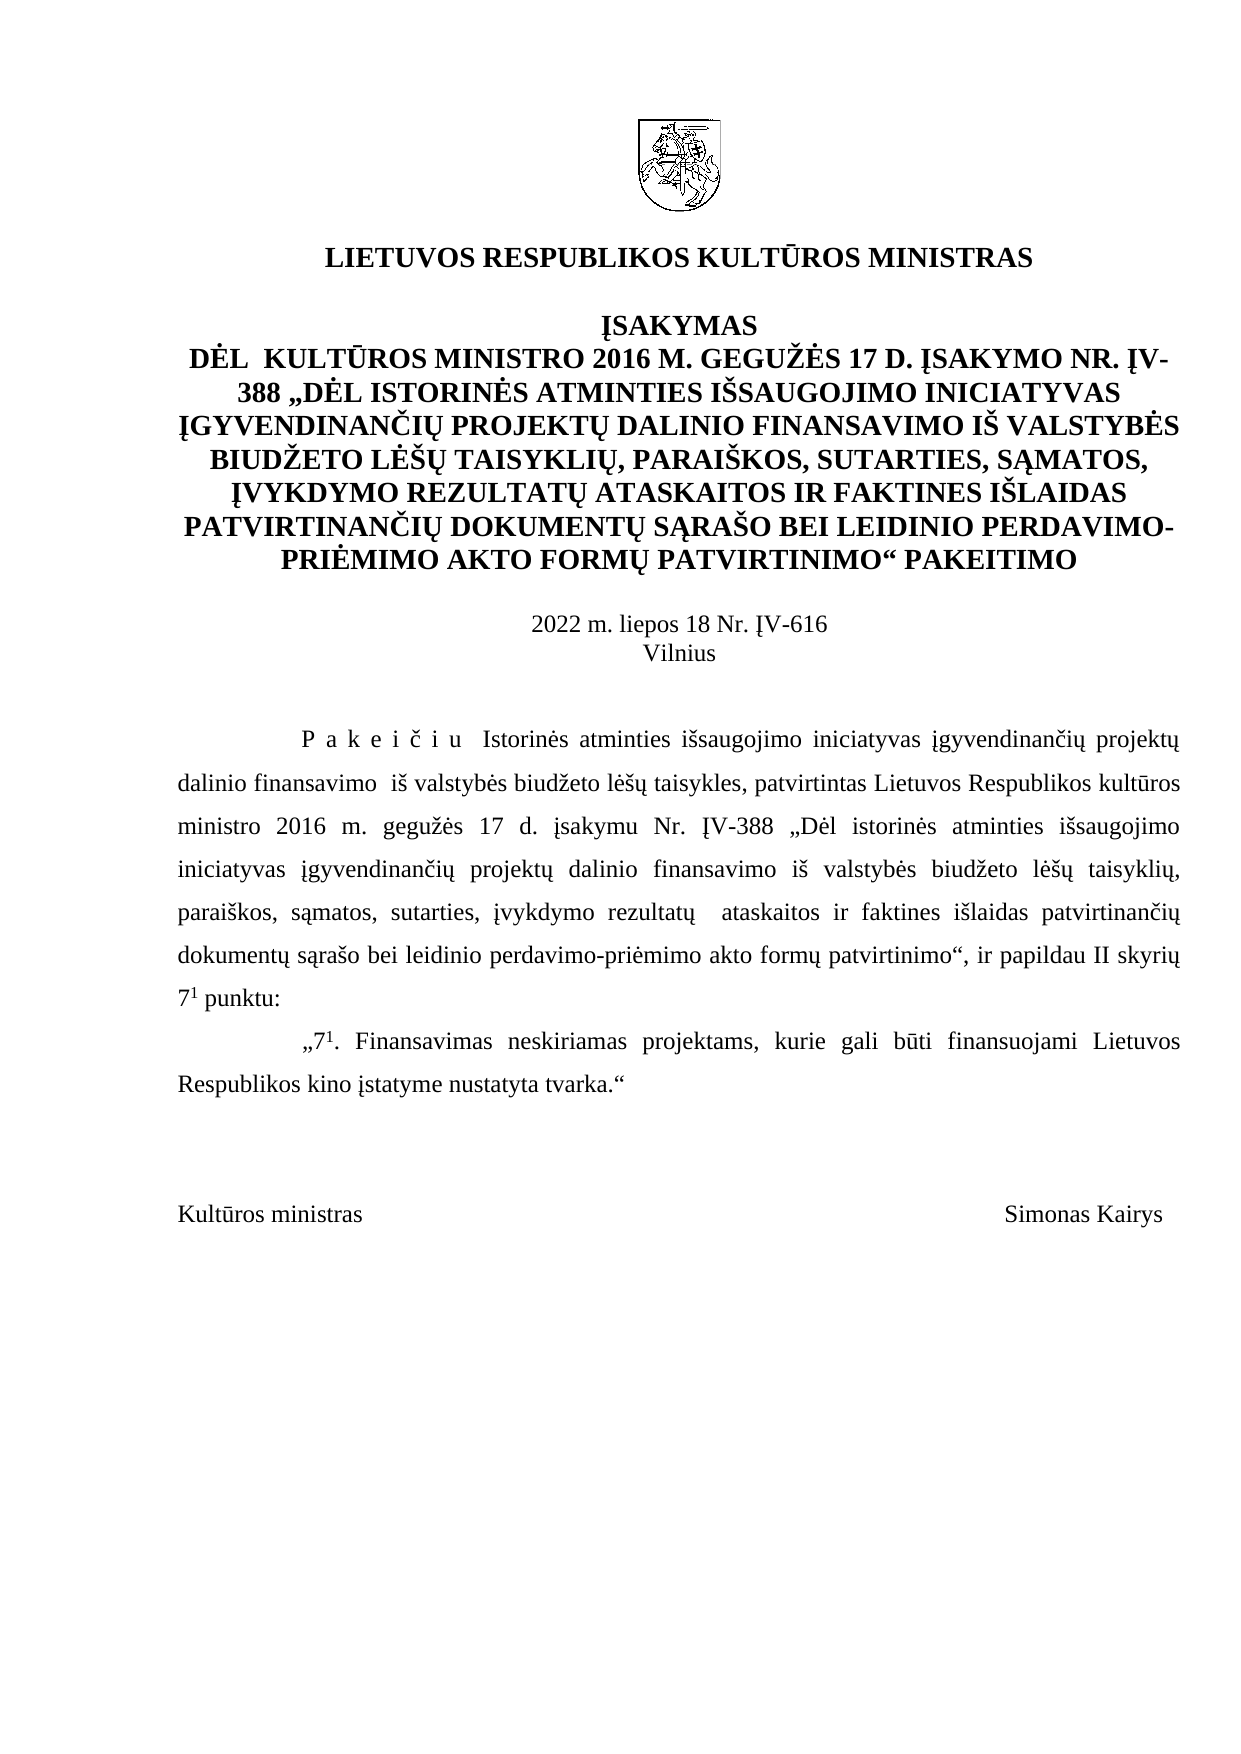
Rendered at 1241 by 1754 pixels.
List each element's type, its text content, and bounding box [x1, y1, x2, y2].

text P a k e i č i u Istorinės atminties išsaugojimo iniciatyvas įgyvendinančių projektų dalinio finansavimo iš valstybės biudžeto lėšų taisykles, patvirtintas Lietuvos Respublikos kultūros ministro 2016 m. gegužės 17 d. įsakymu Nr. ĮV-388 „Dėl istorinės atminties išsaugojimo iniciatyvas įgyvendinančių projektų dalinio finansavimo iš valstybės biudžeto lėšų taisyklių, paraiškos, sąmatos, sutarties, įvykdymo rezultatų ataskaitos ir faktines išlaidas patvirtinančių dokumentų sąrašo bei leidinio perdavimo-priėmimo akto formų patvirtinimo“, ir papildau II skyrių 71 punktu: [177, 724, 1181, 1012]
text 2022 m. liepos 18 Nr. ĮV-616 [177, 609, 1181, 638]
text LIETUVOS RESPUBLIKOS KULTŪROS MINISTRAS [177, 241, 1181, 274]
text ĮSAKYMAS [177, 308, 1181, 341]
text dėl kultūros ministro 2016 m. gegužės 17 d. įsakymo Nr. ĮV-388 „DĖL ISTORINĖS ATMINTIES IŠSAUGOJIMO INICIATYVAS ĮGYVENDINANČIŲ PROJEKTŲ DALINIO FINANSAVIMO IŠ VALSTYBĖS BIUDŽETO LĖŠŲ TAISYKLIŲ, PARAIŠKOS, SUTARTIES, SĄMATOS, ĮVYKDYMO REZULTATŲ ATASKAITOS ir faktines išlaidas patvirtinančių dokumentų Sąrašo bei leidinio perdavimo-priėmimo akto FORMŲ PATVIRTINIMO“ pakeitimo [177, 341, 1181, 576]
text „71. Finansavimas neskiriamas projektams, kurie gali būti finansuojami Lietuvos Respublikos kino įstatyme nustatyta tvarka.“ [177, 1026, 1181, 1098]
text Kultūros ministras Simonas Kairys [177, 1199, 1181, 1228]
text Vilnius [177, 638, 1181, 667]
